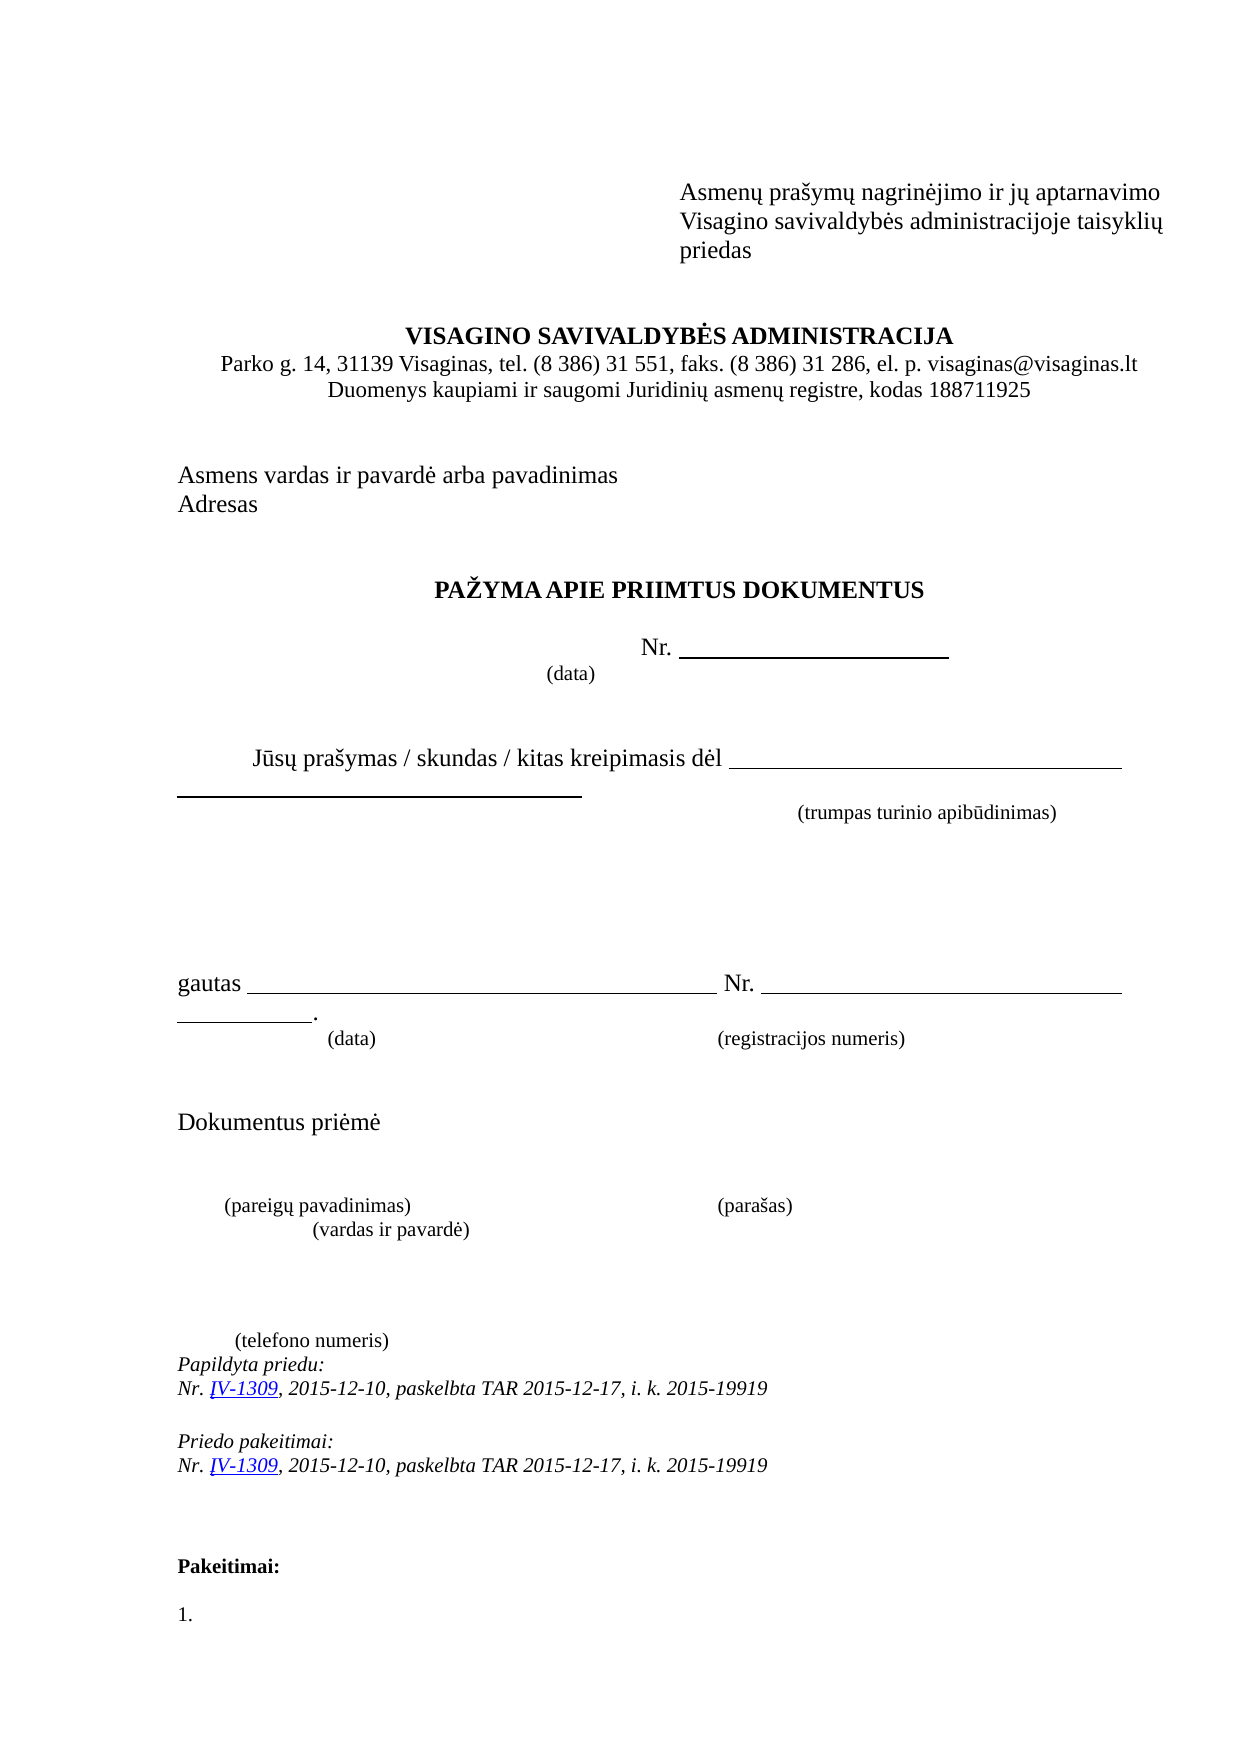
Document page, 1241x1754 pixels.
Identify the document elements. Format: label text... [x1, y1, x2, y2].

text Nr. ĮV-1309, 2015-12-10, paskelbta TAR 2015-12-17, i. k. 2015-19919 [177, 1376, 1181, 1400]
text 1. [177, 1602, 1181, 1626]
text Adresas [177, 489, 1181, 517]
text Asmens vardas ir pavardė arba pavadinimas [177, 460, 1181, 489]
text (trumpas turinio apibūdinimas) [177, 800, 1181, 824]
text Nr. [177, 632, 1181, 661]
text Pakeitimai: [177, 1554, 1181, 1578]
text priedas [177, 235, 1181, 263]
text (data) [177, 661, 1181, 685]
text visagino savivaldybės administracija [177, 321, 1181, 350]
text Jūsų prašymas / skundas / kitas kreipimasis dėl [177, 743, 1181, 800]
text (data) (registracijos numeris) [177, 1026, 1181, 1049]
text Duomenys kaupiami ir saugomi Juridinių asmenų registre, kodas 188711925 [177, 376, 1181, 402]
text Priedo pakeitimai: [177, 1429, 1181, 1453]
text Papildyta priedu: [177, 1352, 1181, 1376]
text (telefono numeris) [177, 1328, 1181, 1352]
text (pareigų pavadinimas) (parašas) (vardas ir pavardė) [177, 1193, 1181, 1241]
text Visagino savivaldybės administracijoje taisyklių [177, 206, 1181, 235]
text Nr. ĮV-1309, 2015-12-10, paskelbta TAR 2015-12-17, i. k. 2015-19919 [177, 1453, 1181, 1477]
text gautas Nr. . [177, 968, 1181, 1026]
text Asmenų prašymų nagrinėjimo ir jų aptarnavimo [679, 177, 1181, 206]
text Dokumentus priėmė [177, 1107, 1181, 1136]
text PAŽYMA APIE PRIIMTUS dokumentus [177, 575, 1181, 604]
text Parko g. 14, 31139 Visaginas, tel. (8 386) 31 551, faks. (8 386) 31 286, el. p. visaginas@visaginas.lt [177, 350, 1181, 376]
